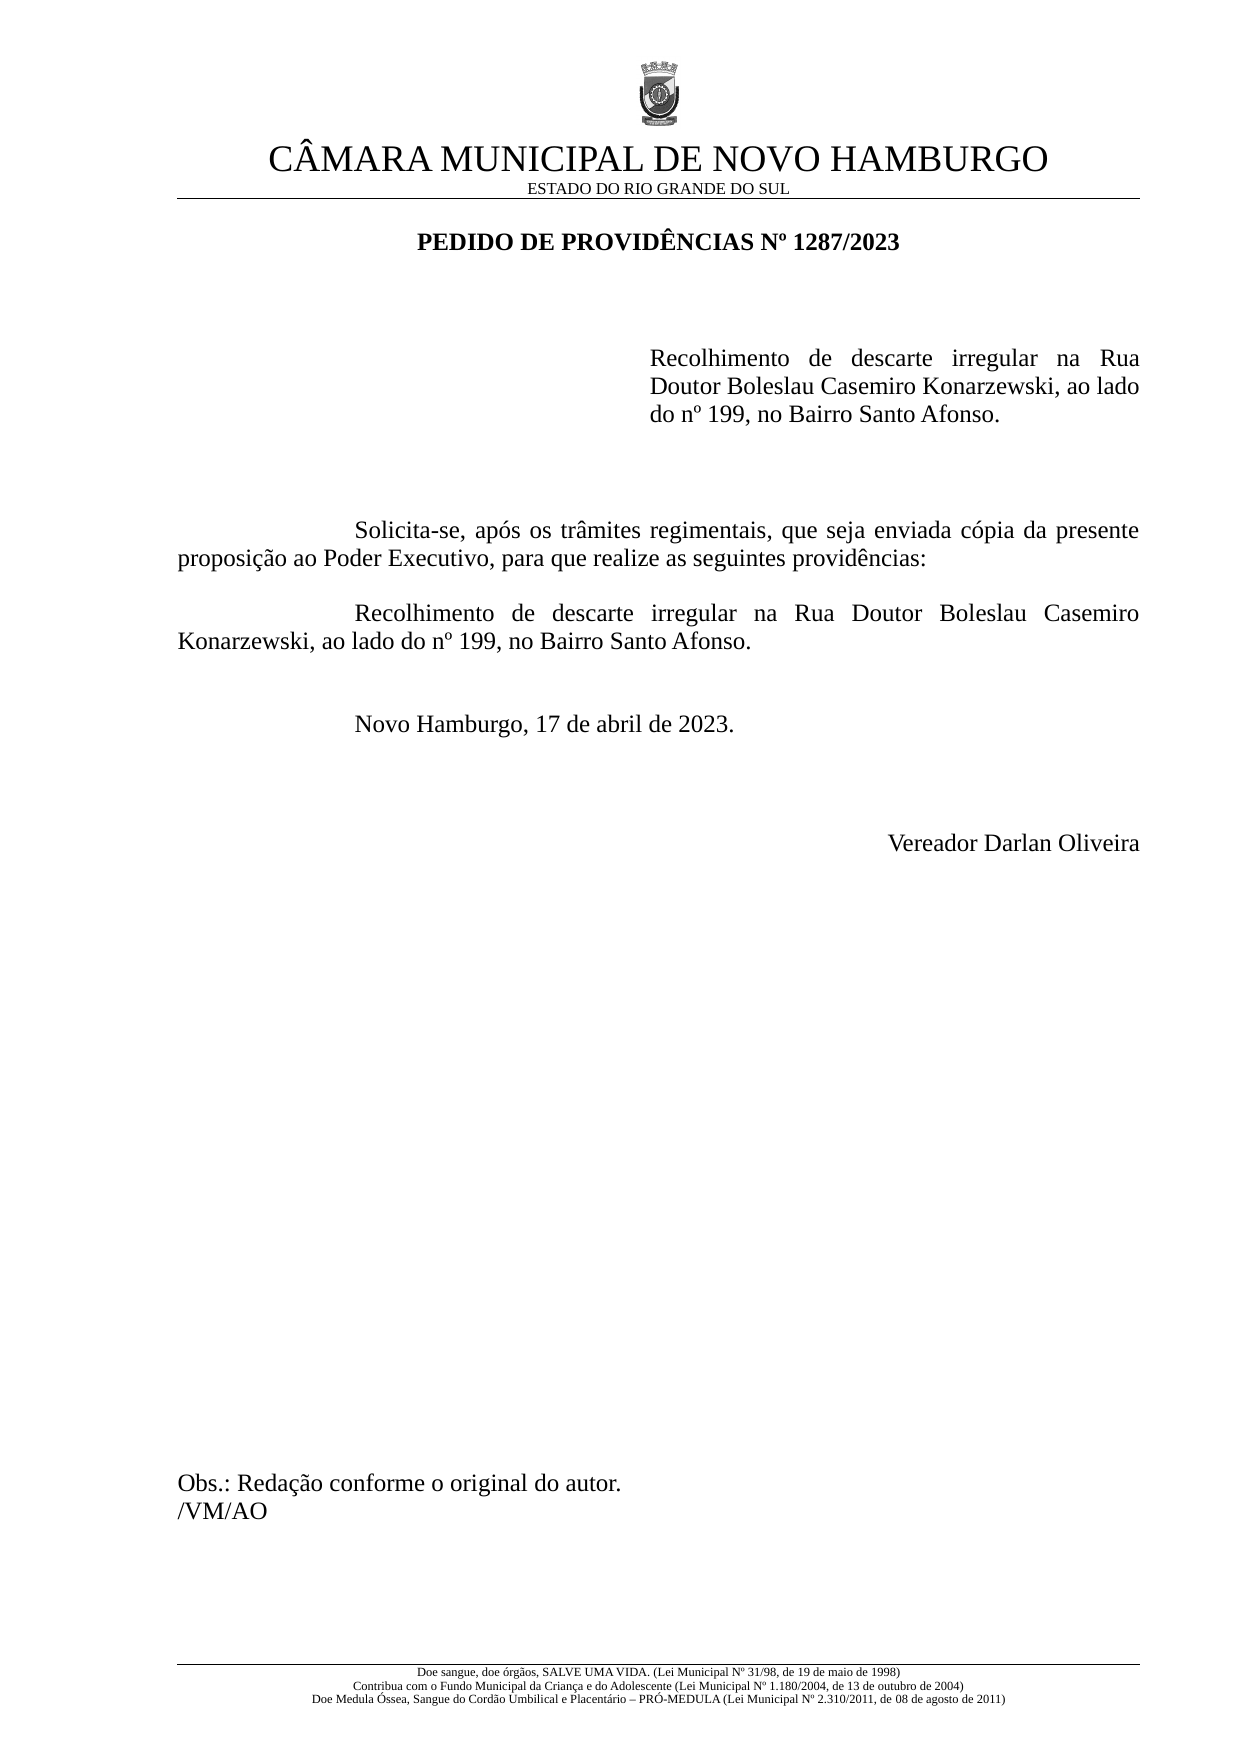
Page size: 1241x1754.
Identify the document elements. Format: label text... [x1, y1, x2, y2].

text Obs.: Redação conforme o original do autor. [177, 1469, 1140, 1497]
text Solicita-se, após os trâmites regimentais, que seja enviada cópia da presente proposição ao Poder Executivo, para que realize as seguintes providências: [177, 516, 1140, 572]
text Recolhimento de descarte irregular na Rua Doutor Boleslau Casemiro Konarzewski, ao lado do nº 199, no Bairro Santo Afonso. [177, 599, 1140, 655]
text PEDIDO DE PROVIDÊNCIAS Nº 1287/2023 [177, 228, 1140, 256]
text Novo Hamburgo, 17 de abril de 2023. [177, 710, 1140, 738]
text Recolhimento de descarte irregular na Rua Doutor Boleslau Casemiro Konarzewski, ao lado do nº 199, no Bairro Santo Afonso. [649, 344, 1140, 428]
text /VM/AO [177, 1497, 1140, 1525]
text Vereador Darlan Oliveira [177, 829, 1140, 856]
